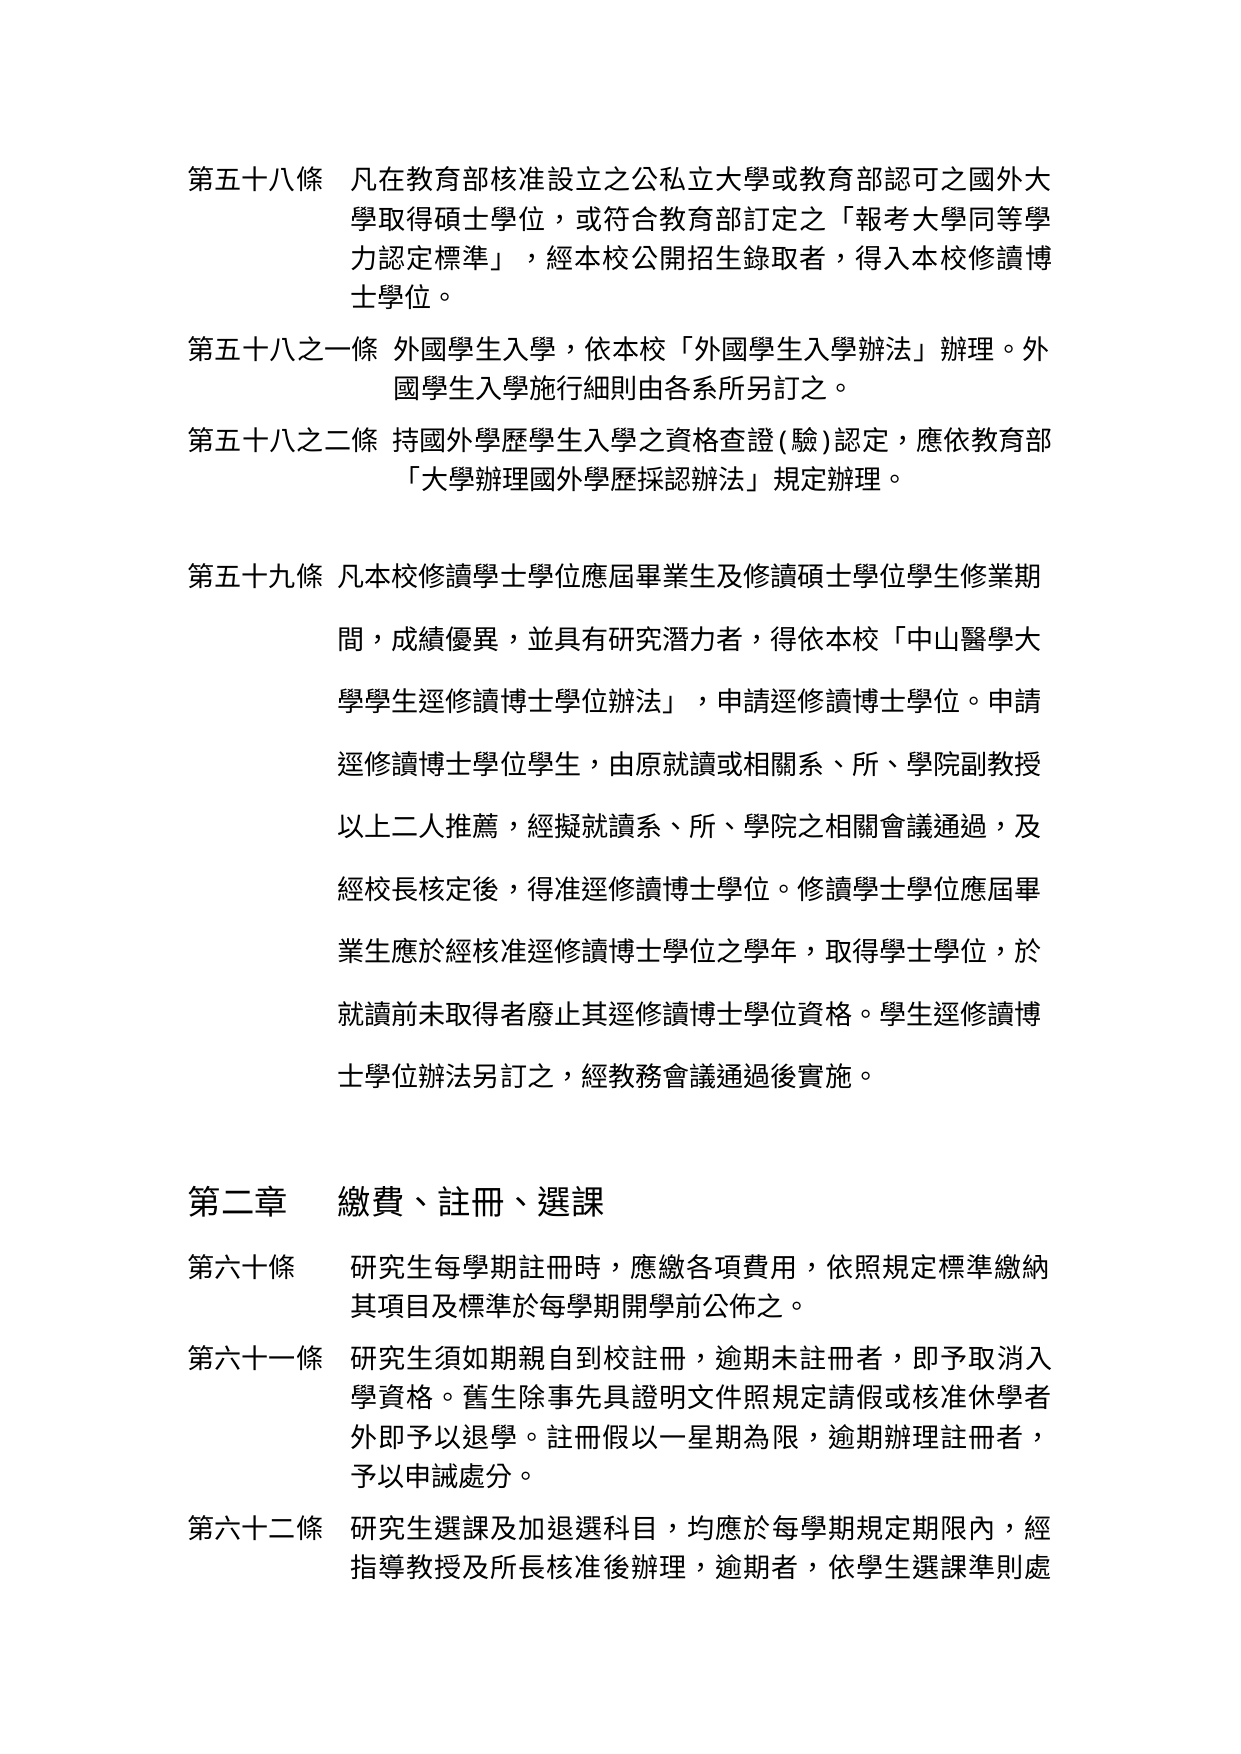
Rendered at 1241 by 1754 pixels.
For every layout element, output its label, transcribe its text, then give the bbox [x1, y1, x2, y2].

text 第六十條 研究生每學期註冊時，應繳各項費用，依照規定標準繳納，其項目及標準於每學期開學前公佈之。 [187, 1246, 1053, 1324]
text 第五十八之一條 外國學生入學，依本校「外國學生入學辦法」辦理。外國學生入學施行細則由各系所另訂之。 [187, 328, 1053, 406]
text 第二章 繳費、註冊、選課 [187, 1158, 1053, 1221]
text 第五十九條 凡本校修讀學士學位應屆畢業生及修讀碩士學位學生修業期間，成績優異，並具有研究潛力者，得依本校「中山醫學大學學生逕修讀博士學位辦法」，申請逕修讀博士學位。申請逕修讀博士學位學生，由原就讀或相關系、所、學院副教授以上二人推薦，經擬就讀系、所、學院之相關會議通過，及經校長核定後，得准逕修讀博士學位。修讀學士學位應屆畢業生應於經核准逕修讀博士學位之學年，取得學士學位，於就讀前未取得者廢止其逕修讀博士學位資格。學生逕修讀博士學位辦法另訂之，經教務會議通過後實施。 [187, 533, 1053, 1096]
text 第六十二條 研究生選課及加退選科目，均應於每學期規定期限內，經指導教授及所長核准後辦理，逾期者，依學生選課準則處 [187, 1507, 1053, 1585]
text 第五十八之二條 持國外學歷學生入學之資格查證(驗)認定，應依教育部「大學辦理國外學歷採認辦法」規定辦理。 [187, 419, 1053, 498]
text 第六十一條 研究生須如期親自到校註冊，逾期未註冊者，即予取消入學資格。舊生除事先具證明文件照規定請假或核准休學者外即予以退學。註冊假以一星期為限，逾期辦理註冊者，予以申誡處分。 [187, 1337, 1053, 1494]
text 第五十八條 凡在教育部核准設立之公私立大學或教育部認可之國外大學取得碩士學位，或符合教育部訂定之「報考大學同等學力認定標準」，經本校公開招生錄取者，得入本校修讀博士學位。 [187, 158, 1053, 315]
